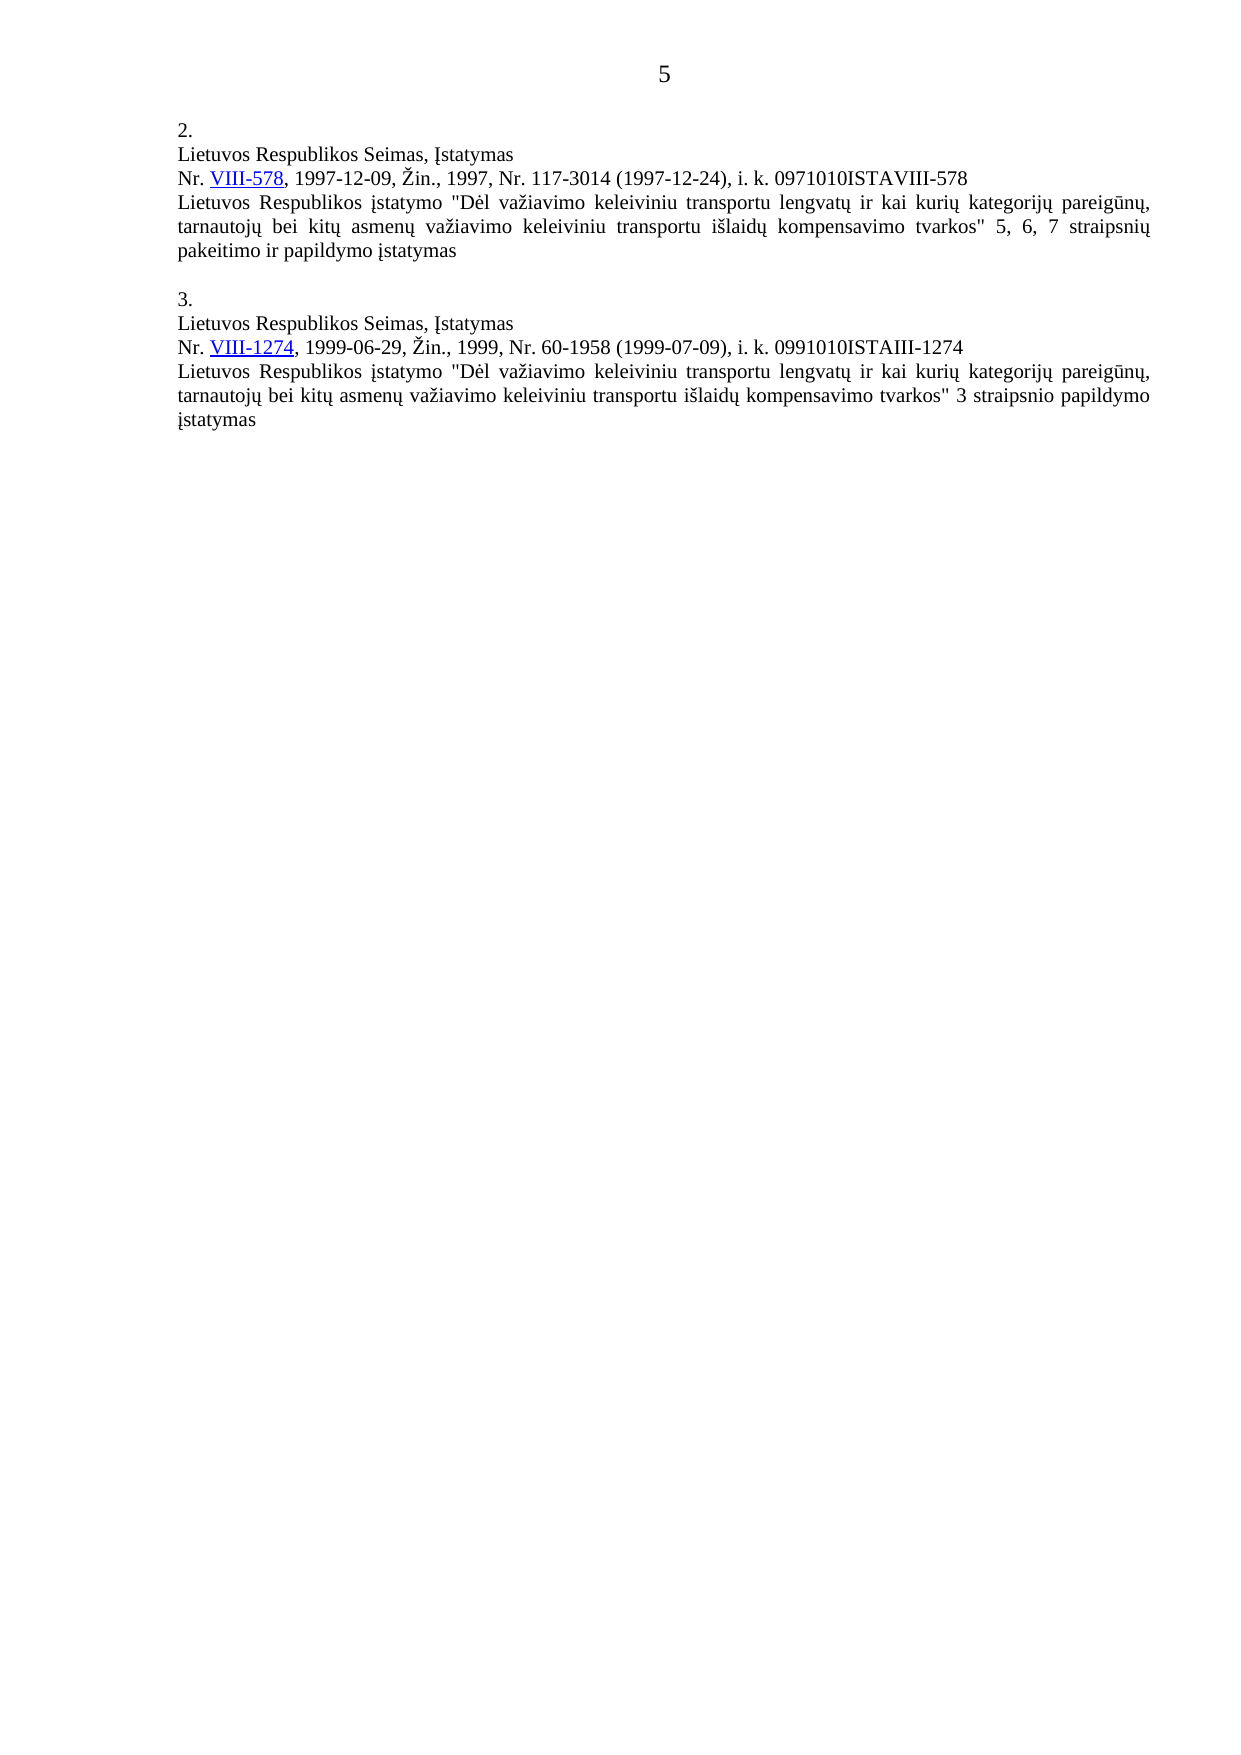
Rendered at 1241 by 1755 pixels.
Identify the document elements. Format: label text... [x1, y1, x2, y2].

text 2. [177, 118, 1152, 142]
text Lietuvos Respublikos Seimas, Įstatymas [177, 142, 1152, 166]
text Lietuvos Respublikos įstatymo "Dėl važiavimo keleiviniu transportu lengvatų ir kai kurių kategorijų pareigūnų, tarnautojų bei kitų asmenų važiavimo keleiviniu transportu išlaidų kompensavimo tvarkos" 3 straipsnio papildymo įstatymas [177, 359, 1152, 431]
text Nr. VIII-1274, 1999-06-29, Žin., 1999, Nr. 60-1958 (1999-07-09), i. k. 0991010ISTAIII-1274 [177, 335, 1152, 359]
text Lietuvos Respublikos įstatymo "Dėl važiavimo keleiviniu transportu lengvatų ir kai kurių kategorijų pareigūnų, tarnautojų bei kitų asmenų važiavimo keleiviniu transportu išlaidų kompensavimo tvarkos" 5, 6, 7 straipsnių pakeitimo ir papildymo įstatymas [177, 190, 1152, 262]
text Lietuvos Respublikos Seimas, Įstatymas [177, 311, 1152, 335]
text 3. [177, 287, 1152, 311]
text Nr. VIII-578, 1997-12-09, Žin., 1997, Nr. 117-3014 (1997-12-24), i. k. 0971010ISTAVIII-578 [177, 166, 1152, 190]
